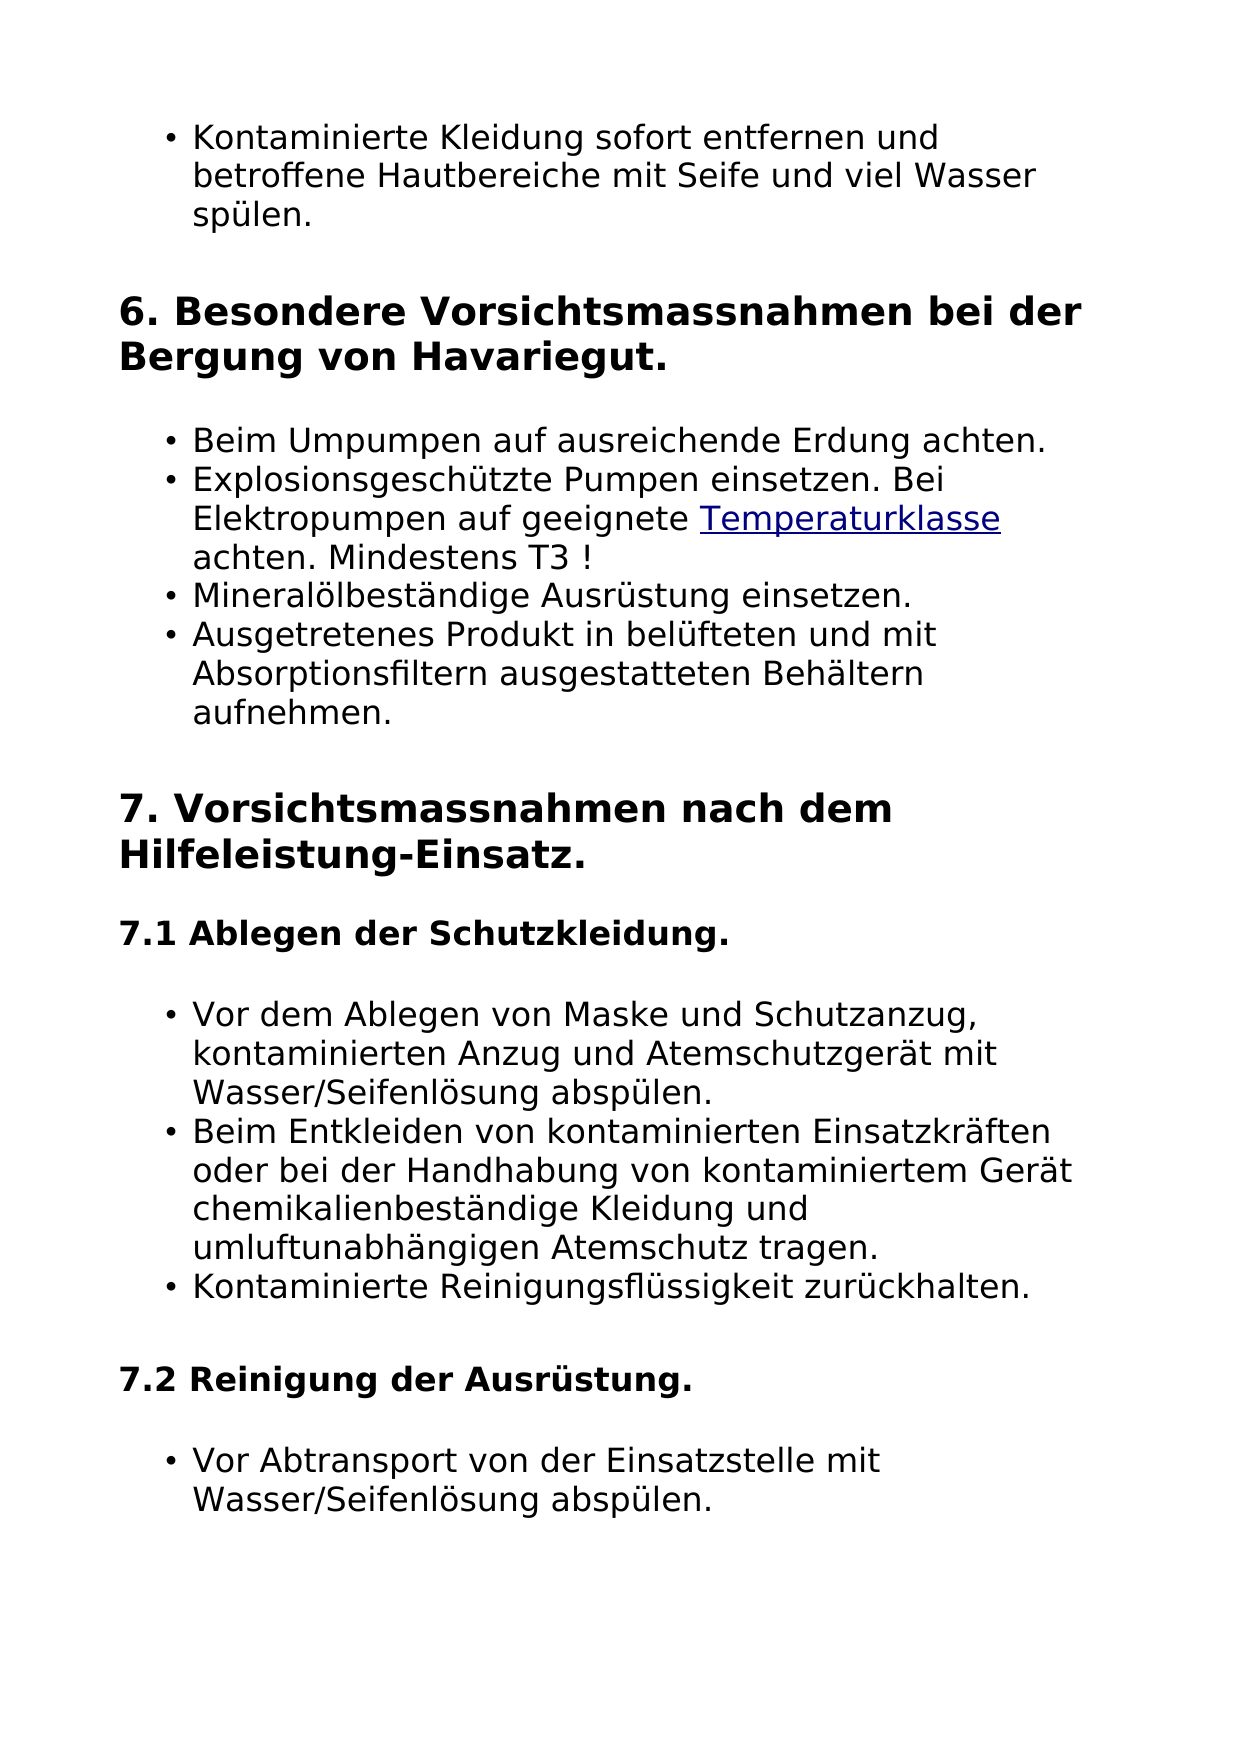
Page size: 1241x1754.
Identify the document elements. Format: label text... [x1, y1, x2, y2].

subtitle 7.2 Reinigung der Ausrüstung. [118, 1361, 1122, 1400]
list Vor dem Ablegen von Maske und Schutzanzug, kontaminierten Anzug und Atemschutzgerät mit Wasser/Seifenlösung abspülen. [177, 996, 1122, 1112]
list Explosionsgeschützte Pumpen einsetzen. Bei Elektropumpen auf geeignete Temperaturklasse achten. Mindestens T3 ! [177, 460, 1122, 577]
list Beim Umpumpen auf ausreichende Erdung achten. [177, 422, 1122, 460]
list Kontaminierte Reinigungsflüssigkeit zurückhalten. [177, 1268, 1122, 1306]
list Ausgetretenes Produkt in belüfteten und mit Absorptionsfiltern ausgestatteten Behältern aufnehmen. [177, 616, 1122, 732]
list Beim Entkleiden von kontaminierten Einsatzkräften oder bei der Handhabung von kontaminiertem Gerät chemikalienbeständige Kleidung und umluftunabhängigen Atemschutz tragen. [177, 1112, 1122, 1268]
subtitle 7.1 Ablegen der Schutzkleidung. [118, 915, 1122, 954]
list Vor Abtransport von der Einsatzstelle mit Wasser/Seifenlösung abspülen. [177, 1442, 1122, 1519]
subtitle 7. Vorsichtsmassnahmen nach dem Hilfeleistung-Einsatz. [118, 787, 1122, 877]
list Mineralölbeständige Ausrüstung einsetzen. [177, 577, 1122, 616]
list Kontaminierte Kleidung sofort entfernen und betroffene Hautbereiche mit Seife und viel Wasser spülen. [177, 118, 1122, 235]
subtitle 6. Besondere Vorsichtsmassnahmen bei der Bergung von Havariegut. [118, 289, 1122, 379]
